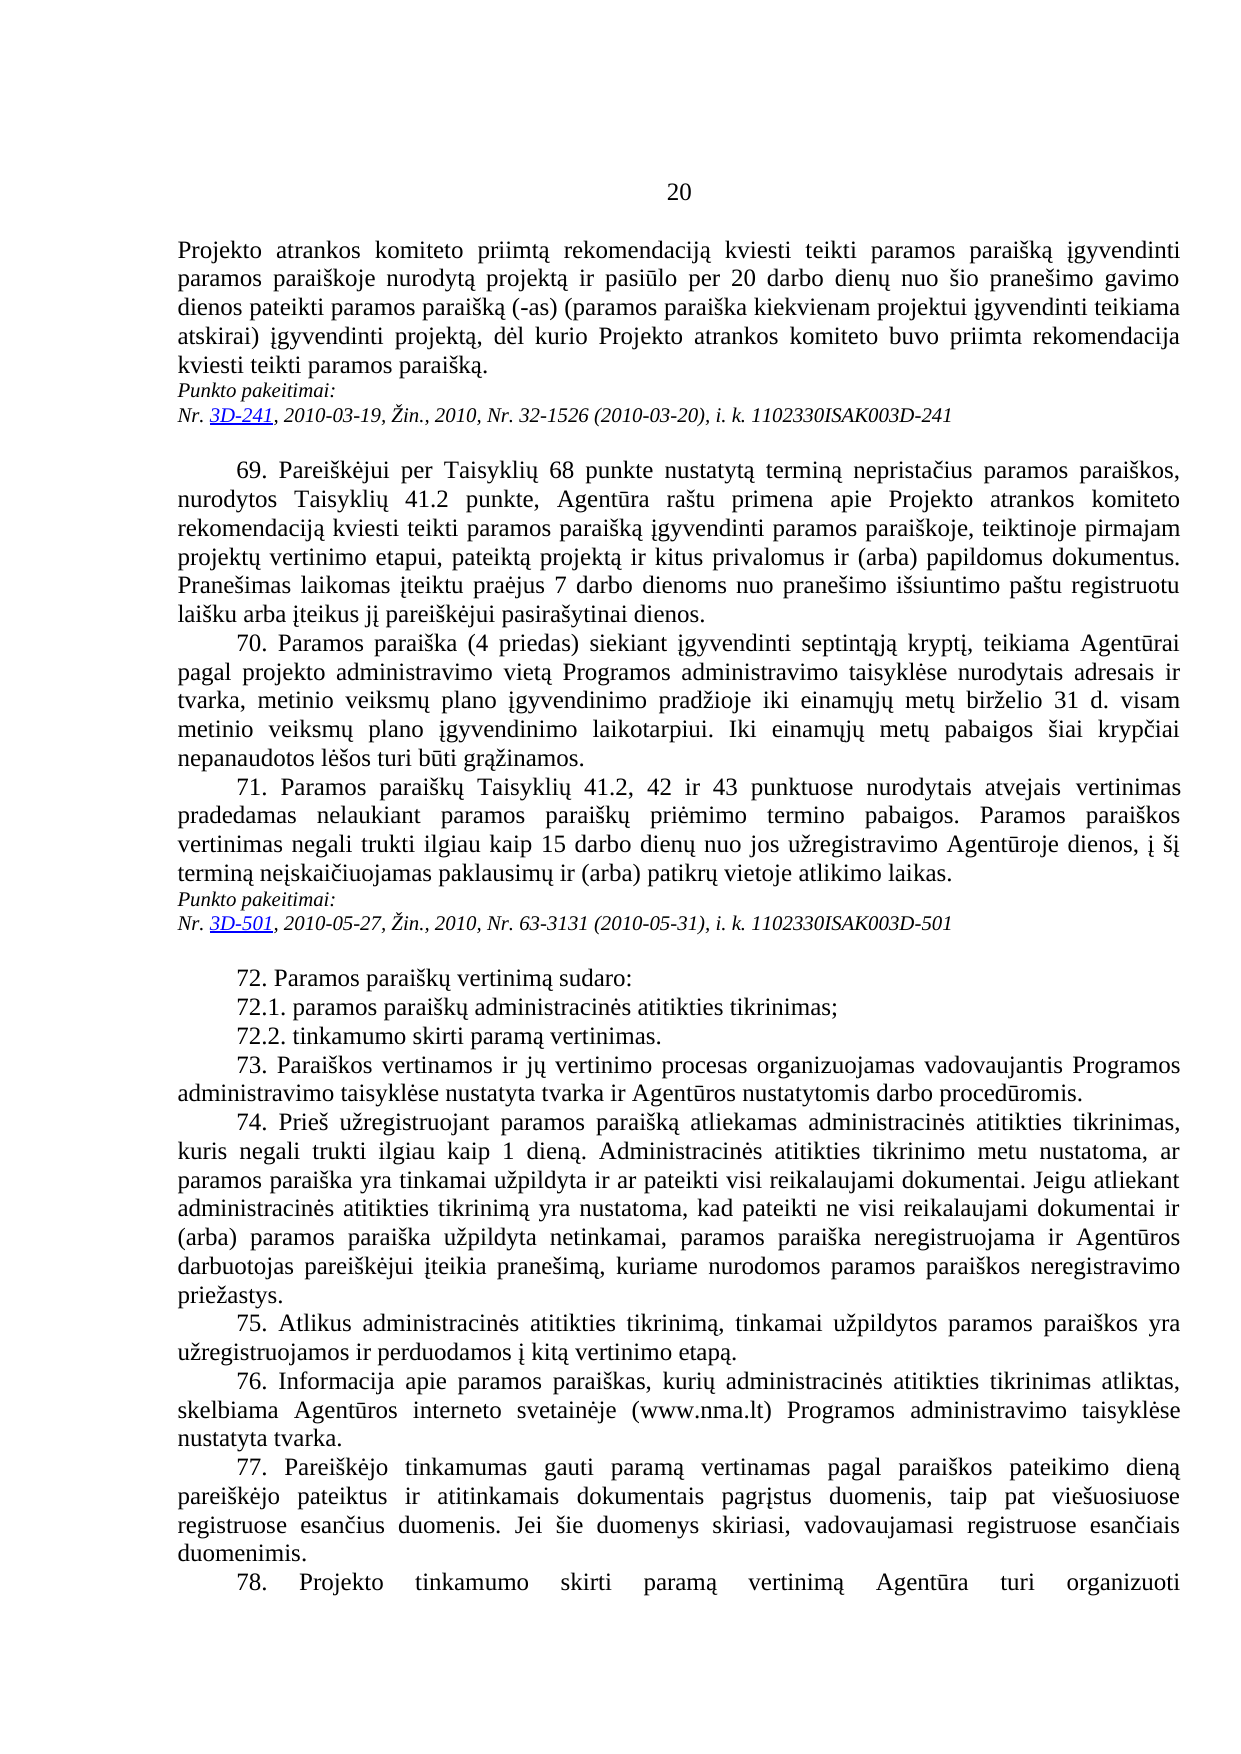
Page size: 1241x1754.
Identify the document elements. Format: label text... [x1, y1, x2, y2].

text Punkto pakeitimai: [177, 887, 1181, 911]
text Punkto pakeitimai: [177, 378, 1181, 402]
text 75. Atlikus administracinės atitikties tikrinimą, tinkamai užpildytos paramos paraiškos yra užregistruojamos ir perduodamos į kitą vertinimo etapą. [177, 1308, 1181, 1366]
text 72.1. paramos paraiškų administracinės atitikties tikrinimas; [177, 992, 1181, 1021]
text 77. Pareiškėjo tinkamumas gauti paramą vertinamas pagal paraiškos pateikimo dieną pareiškėjo pateiktus ir atitinkamais dokumentais pagrįstus duomenis, taip pat viešuosiuose registruose esančius duomenis. Jei šie duomenys skiriasi, vadovaujamasi registruose esančiais duomenimis. [177, 1452, 1181, 1567]
text 73. Paraiškos vertinamos ir jų vertinimo procesas organizuojamas vadovaujantis Programos administravimo taisyklėse nustatyta tvarka ir Agentūros nustatytomis darbo procedūromis. [177, 1050, 1181, 1107]
text 72.2. tinkamumo skirti paramą vertinimas. [177, 1021, 1181, 1050]
text 72. Paramos paraiškų vertinimą sudaro: [177, 963, 1181, 992]
text Nr. 3D-501, 2010-05-27, Žin., 2010, Nr. 63-3131 (2010-05-31), i. k. 1102330ISAK003D-501 [177, 911, 1181, 935]
text 74. Prieš užregistruojant paramos paraišką atliekamas administracinės atitikties tikrinimas, kuris negali trukti ilgiau kaip 1 dieną. Administracinės atitikties tikrinimo metu nustatoma, ar paramos paraiška yra tinkamai užpildyta ir ar pateikti visi reikalaujami dokumentai. Jeigu atliekant administracinės atitikties tikrinimą yra nustatoma, kad pateikti ne visi reikalaujami dokumentai ir (arba) paramos paraiška užpildyta netinkamai, paramos paraiška neregistruojama ir Agentūros darbuotojas pareiškėjui įteikia pranešimą, kuriame nurodomos paramos paraiškos neregistravimo priežastys. [177, 1107, 1181, 1308]
text 76. Informacija apie paramos paraiškas, kurių administracinės atitikties tikrinimas atliktas, skelbiama Agentūros interneto svetainėje (www.nma.lt) Programos administravimo taisyklėse nustatyta tvarka. [177, 1366, 1181, 1452]
text Projekto atrankos komiteto priimtą rekomendaciją kviesti teikti paramos paraišką įgyvendinti paramos paraiškoje nurodytą projektą ir pasiūlo per 20 darbo dienų nuo šio pranešimo gavimo dienos pateikti paramos paraišką (-as) (paramos paraiška kiekvienam projektui įgyvendinti teikiama atskirai) įgyvendinti projektą, dėl kurio Projekto atrankos komiteto buvo priimta rekomendacija kviesti teikti paramos paraišką. [177, 235, 1181, 378]
text 71. Paramos paraiškų Taisyklių 41.2, 42 ir 43 punktuose nurodytais atvejais vertinimas pradedamas nelaukiant paramos paraiškų priėmimo termino pabaigos. Paramos paraiškos vertinimas negali trukti ilgiau kaip 15 darbo dienų nuo jos užregistravimo Agentūroje dienos, į šį terminą neįskaičiuojamas paklausimų ir (arba) patikrų vietoje atlikimo laikas. [177, 772, 1181, 887]
text 69. Pareiškėjui per Taisyklių 68 punkte nustatytą terminą nepristačius paramos paraiškos, nurodytos Taisyklių 41.2 punkte, Agentūra raštu primena apie Projekto atrankos komiteto rekomendaciją kviesti teikti paramos paraišką įgyvendinti paramos paraiškoje, teiktinoje pirmajam projektų vertinimo etapui, pateiktą projektą ir kitus privalomus ir (arba) papildomus dokumentus. Pranešimas laikomas įteiktu praėjus 7 darbo dienoms nuo pranešimo išsiuntimo paštu registruotu laišku arba įteikus jį pareiškėjui pasirašytinai dienos. [177, 455, 1181, 628]
text 78. Projekto tinkamumo skirti paramą vertinimą Agentūra turi organizuoti [177, 1567, 1181, 1596]
text Nr. 3D-241, 2010-03-19, Žin., 2010, Nr. 32-1526 (2010-03-20), i. k. 1102330ISAK003D-241 [177, 402, 1181, 427]
text 70. Paramos paraiška (4 priedas) siekiant įgyvendinti septintąją kryptį, teikiama Agentūrai pagal projekto administravimo vietą Programos administravimo taisyklėse nurodytais adresais ir tvarka, metinio veiksmų plano įgyvendinimo pradžioje iki einamųjų metų birželio 31 d. visam metinio veiksmų plano įgyvendinimo laikotarpiui. Iki einamųjų metų pabaigos šiai krypčiai nepanaudotos lėšos turi būti grąžinamos. [177, 628, 1181, 772]
